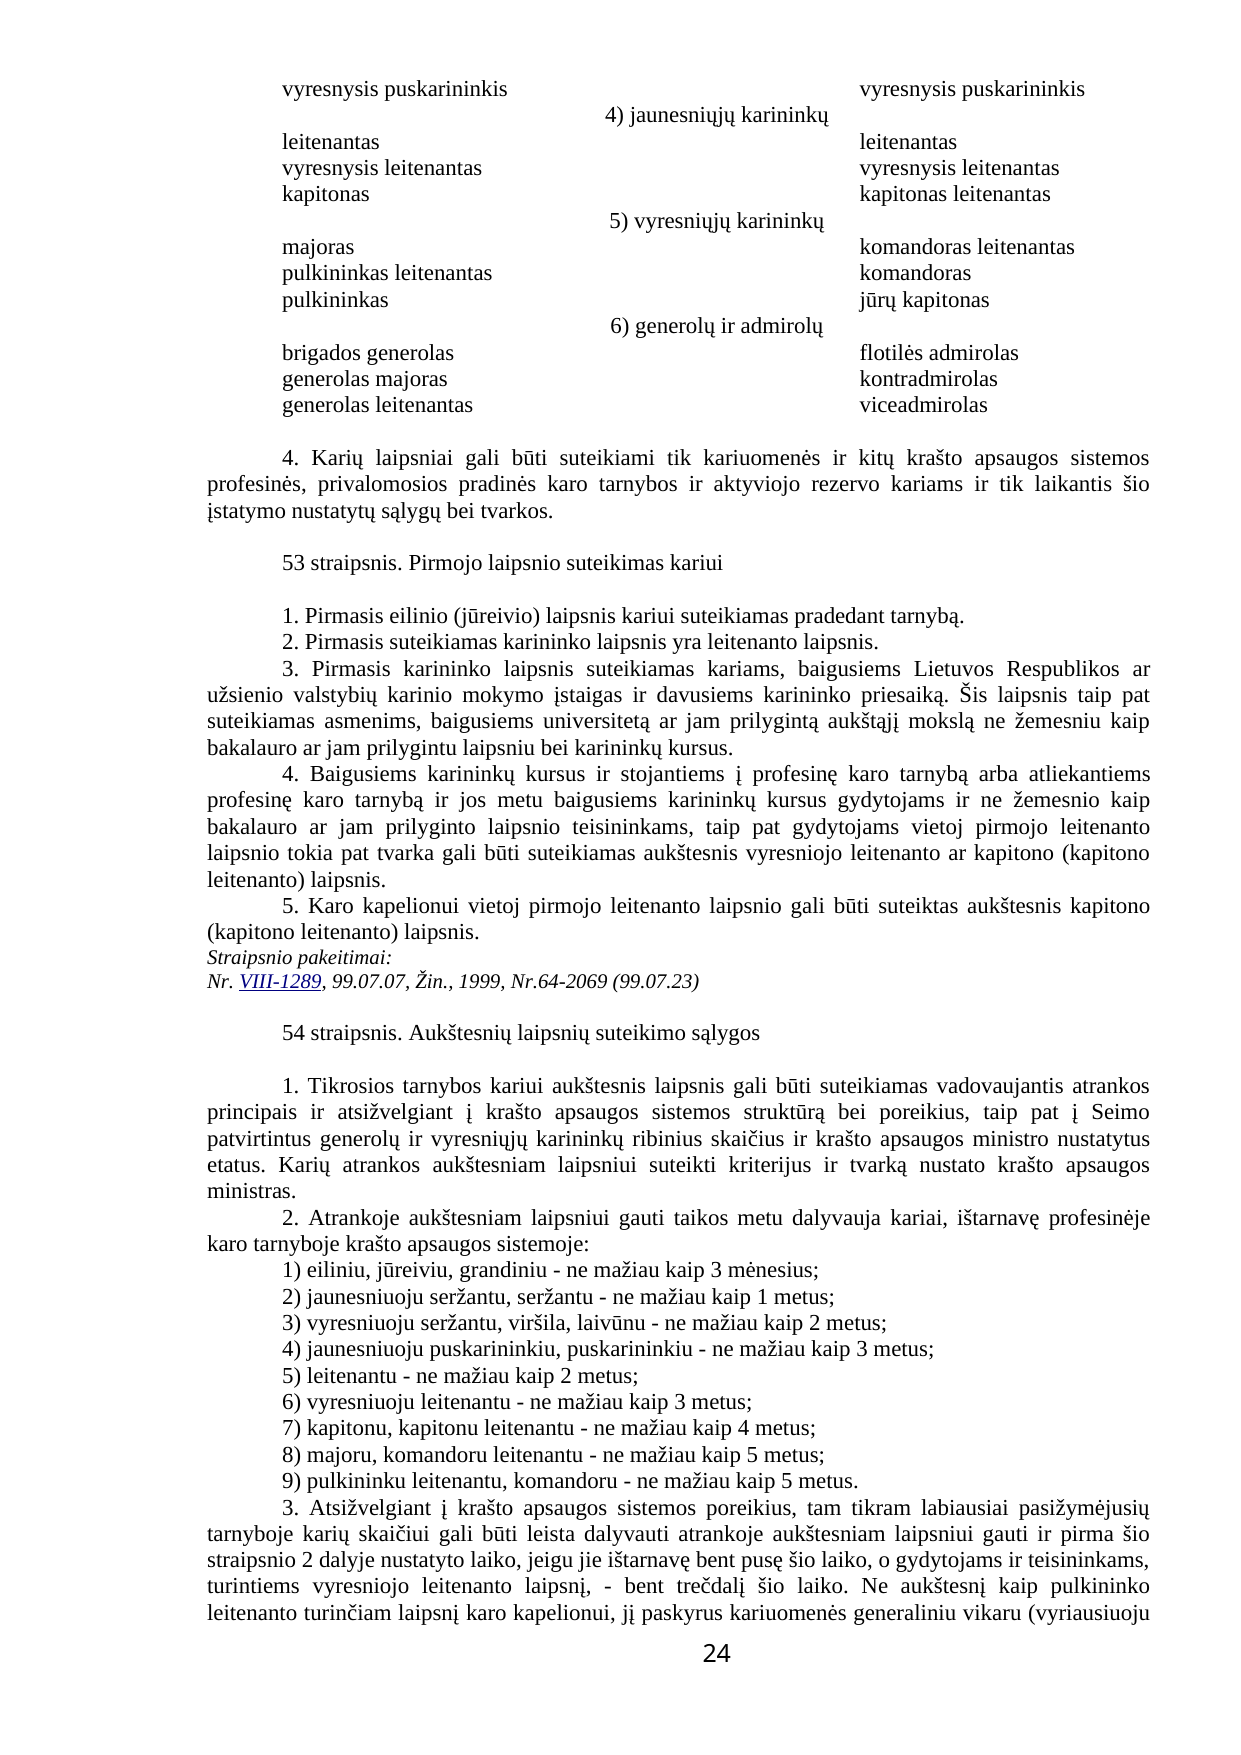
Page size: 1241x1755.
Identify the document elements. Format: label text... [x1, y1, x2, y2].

text 4. Karių laipsniai gali būti suteikiami tik kariuomenės ir kitų krašto apsaugos sistemos profesinės, privalomosios pradinės karo tarnybos ir aktyviojo rezervo kariams ir tik laikantis šio įstatymo nustatytų sąlygų bei tvarkos. [207, 444, 1152, 523]
text majoras komandoras leitenantas [207, 233, 1152, 259]
text 2) jaunesniuoju seržantu, seržantu - ne mažiau kaip 1 metus; [207, 1283, 1152, 1309]
text 3) vyresniuoju seržantu, viršila, laivūnu - ne mažiau kaip 2 metus; [207, 1309, 1152, 1335]
text kapitonas kapitonas leitenantas [207, 180, 1152, 207]
text pulkininkas jūrų kapitonas [207, 286, 1152, 312]
text Nr. VIII-1289, 99.07.07, Žin., 1999, Nr.64-2069 (99.07.23) [207, 969, 1152, 993]
text 53 straipsnis. Pirmojo laipsnio suteikimas kariui [207, 549, 1152, 576]
text 4) jaunesniųjų karininkų [207, 101, 1152, 128]
text 6) generolų ir admirolų [207, 312, 1152, 338]
text 2. Pirmasis suteikiamas karininko laipsnis yra leitenanto laipsnis. [207, 628, 1152, 655]
text 5) leitenantu - ne mažiau kaip 2 metus; [207, 1362, 1152, 1388]
text 9) pulkininku leitenantu, komandoru - ne mažiau kaip 5 metus. [207, 1467, 1152, 1493]
text brigados generolas flotilės admirolas [207, 338, 1152, 365]
text 4) jaunesniuoju puskarininkiu, puskarininkiu - ne mažiau kaip 3 metus; [207, 1335, 1152, 1362]
text leitenantas leitenantas [207, 128, 1152, 154]
text 5. Karo kapelionui vietoj pirmojo leitenanto laipsnio gali būti suteiktas aukštesnis kapitono (kapitono leitenanto) laipsnis. [207, 892, 1152, 945]
text 3. Pirmasis karininko laipsnis suteikiamas kariams, baigusiems Lietuvos Respublikos ar užsienio valstybių karinio mokymo įstaigas ir davusiems karininko priesaiką. Šis laipsnis taip pat suteikiamas asmenims, baigusiems universitetą ar jam prilygintą aukštąjį mokslą ne žemesniu kaip bakalauro ar jam prilygintu laipsniu bei karininkų kursus. [207, 655, 1152, 760]
text 5) vyresniųjų karininkų [207, 207, 1152, 233]
text 2. Atrankoje aukštesniam laipsniui gauti taikos metu dalyvauja kariai, ištarnavę profesinėje karo tarnyboje krašto apsaugos sistemoje: [207, 1204, 1152, 1256]
text generolas majoras kontradmirolas [207, 365, 1152, 391]
text 1. Pirmasis eilinio (jūreivio) laipsnis kariui suteikiamas pradedant tarnybą. [207, 602, 1152, 628]
text 6) vyresniuoju leitenantu - ne mažiau kaip 3 metus; [207, 1388, 1152, 1414]
text Straipsnio pakeitimai: [207, 945, 1152, 969]
text 1) eiliniu, jūreiviu, grandiniu - ne mažiau kaip 3 mėnesius; [207, 1256, 1152, 1283]
text vyresnysis puskarininkis vyresnysis puskarininkis [207, 75, 1152, 101]
text 3. Atsižvelgiant į krašto apsaugos sistemos poreikius, tam tikram labiausiai pasižymėjusių tarnyboje karių skaičiui gali būti leista dalyvauti atrankoje aukštesniam laipsniui gauti ir pirma šio straipsnio 2 dalyje nustatyto laiko, jeigu jie ištarnavę bent pusę šio laiko, o gydytojams ir teisininkams, turintiems vyresniojo leitenanto laipsnį, - bent trečdalį šio laiko. Ne aukštesnį kaip pulkininko leitenanto turinčiam laipsnį karo kapelionui, jį paskyrus kariuomenės generaliniu vikaru (vyriausiuoju [207, 1493, 1152, 1625]
text 7) kapitonu, kapitonu leitenantu - ne mažiau kaip 4 metus; [207, 1414, 1152, 1441]
text 4. Baigusiems karininkų kursus ir stojantiems į profesinę karo tarnybą arba atliekantiems profesinę karo tarnybą ir jos metu baigusiems karininkų kursus gydytojams ir ne žemesnio kaip bakalauro ar jam prilyginto laipsnio teisininkams, taip pat gydytojams vietoj pirmojo leitenanto laipsnio tokia pat tvarka gali būti suteikiamas aukštesnis vyresniojo leitenanto ar kapitono (kapitono leitenanto) laipsnis. [207, 760, 1152, 892]
text 1. Tikrosios tarnybos kariui aukštesnis laipsnis gali būti suteikiamas vadovaujantis atrankos principais ir atsižvelgiant į krašto apsaugos sistemos struktūrą bei poreikius, taip pat į Seimo patvirtintus generolų ir vyresniųjų karininkų ribinius skaičius ir krašto apsaugos ministro nustatytus etatus. Karių atrankos aukštesniam laipsniui suteikti kriterijus ir tvarką nustato krašto apsaugos ministras. [207, 1072, 1152, 1204]
text vyresnysis leitenantas vyresnysis leitenantas [207, 154, 1152, 180]
text 54 straipsnis. Aukštesnių laipsnių suteikimo sąlygos [207, 1019, 1152, 1046]
text generolas leitenantas viceadmirolas [207, 391, 1152, 418]
text 8) majoru, komandoru leitenantu - ne mažiau kaip 5 metus; [207, 1441, 1152, 1467]
text pulkininkas leitenantas komandoras [207, 259, 1152, 286]
